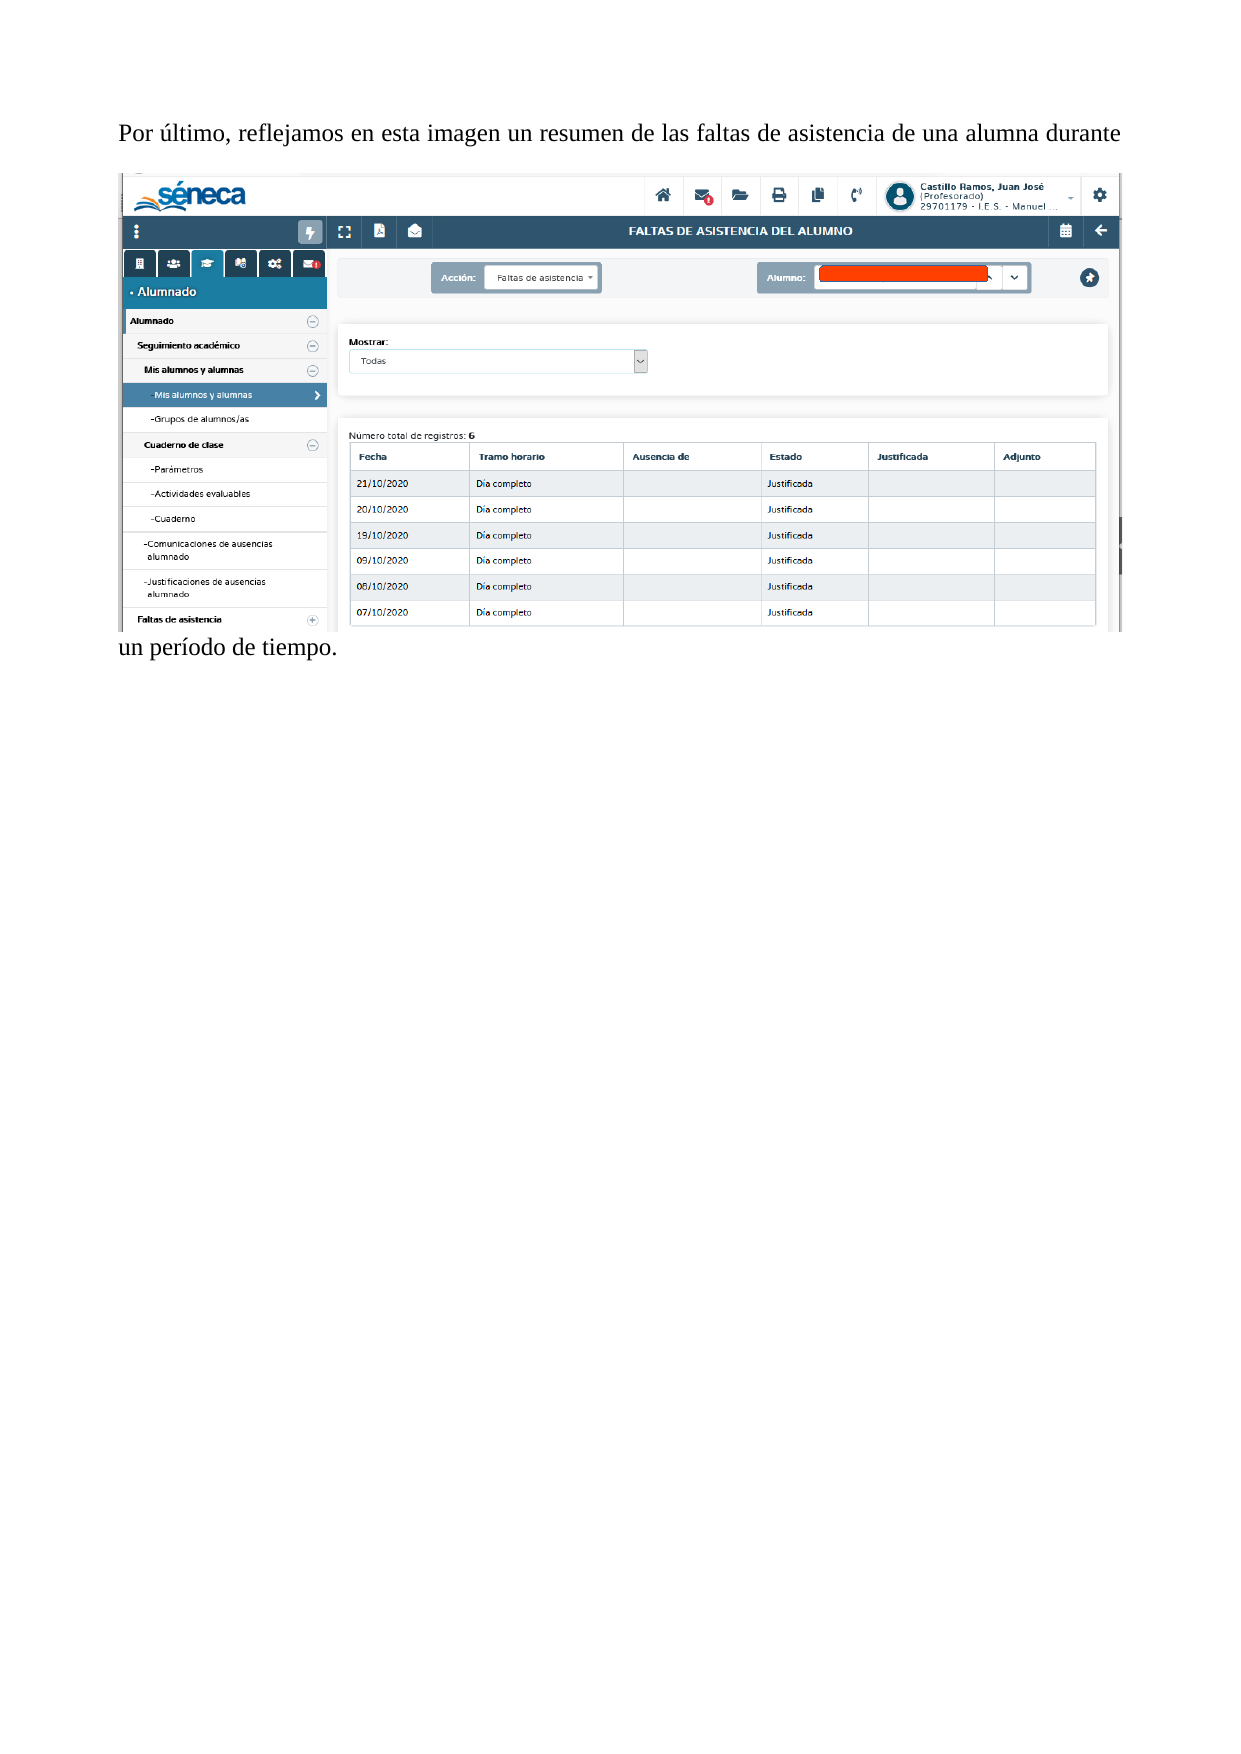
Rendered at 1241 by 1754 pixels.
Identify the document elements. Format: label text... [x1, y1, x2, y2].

text un período de tiempo. [118, 632, 1122, 661]
picture [118, 173, 1123, 632]
text Por último, reflejamos en esta imagen un resumen de las faltas de asistencia de una alumna durante [118, 118, 1122, 173]
